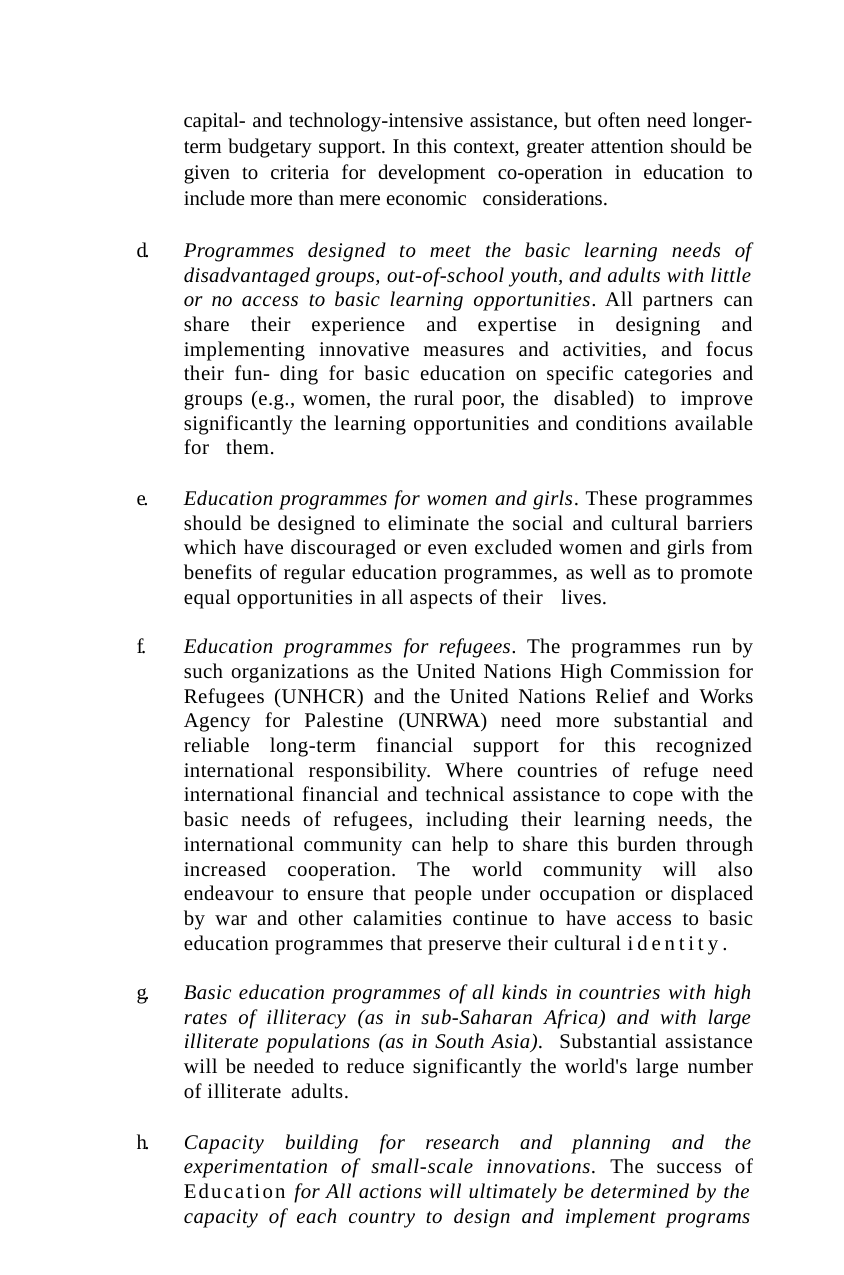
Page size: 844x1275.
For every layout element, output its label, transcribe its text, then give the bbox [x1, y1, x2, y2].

list Programmes designed to meet the basic learning needs of disadvantaged groups, out-of-school youth, and adults with little or no access to basic learning opportunities. All partners can share their experience and expertise in designing and implementing innovative measures and activities, and focus their fun- ding for basic education on specific categories and groups (e.g., women, the rural poor, the disabled) to improve significantly the learning opportunities and conditions available for them. [136, 238, 753, 459]
text capital- and technology-intensive assistance, but often need longer-term budgetary support. In this context, greater attention should be given to criteria for development co-operation in education to include more than mere economic considerations. [183, 108, 753, 210]
list Education programmes for refugees. The programmes run by such organizations as the United Nations High Commission for Refugees (UNHCR) and the United Nations Relief and Works Agency for Palestine (UNRWA) need more substantial and reliable long-term financial support for this recognized international responsibility. Where countries of refuge need international financial and technical assistance to cope with the basic needs of refugees, including their learning needs, the international community can help to share this burden through increased cooperation. The world community will also endeavour to ensure that people under occupation or displaced by war and other calamities continue to have access to basic education programmes that preserve their cultural identity. [136, 634, 753, 954]
list Education programmes for women and girls. These programmes should be designed to eliminate the social and cultural barriers which have discouraged or even excluded women and girls from benefits of regular education programmes, as well as to promote equal opportunities in all aspects of their lives. [136, 486, 753, 609]
list Basic education programmes of all kinds in countries with high rates of illiteracy (as in sub-Saharan Africa) and with large illiterate populations (as in South Asia). Substantial assistance will be needed to reduce significantly the world's large number of illiterate adults. [136, 980, 753, 1103]
list Capacity building for research and planning and the experimentation of small-scale innovations. The success of Education for All actions will ultimately be determined by the capacity of each country to design and implement programs [136, 1130, 753, 1228]
